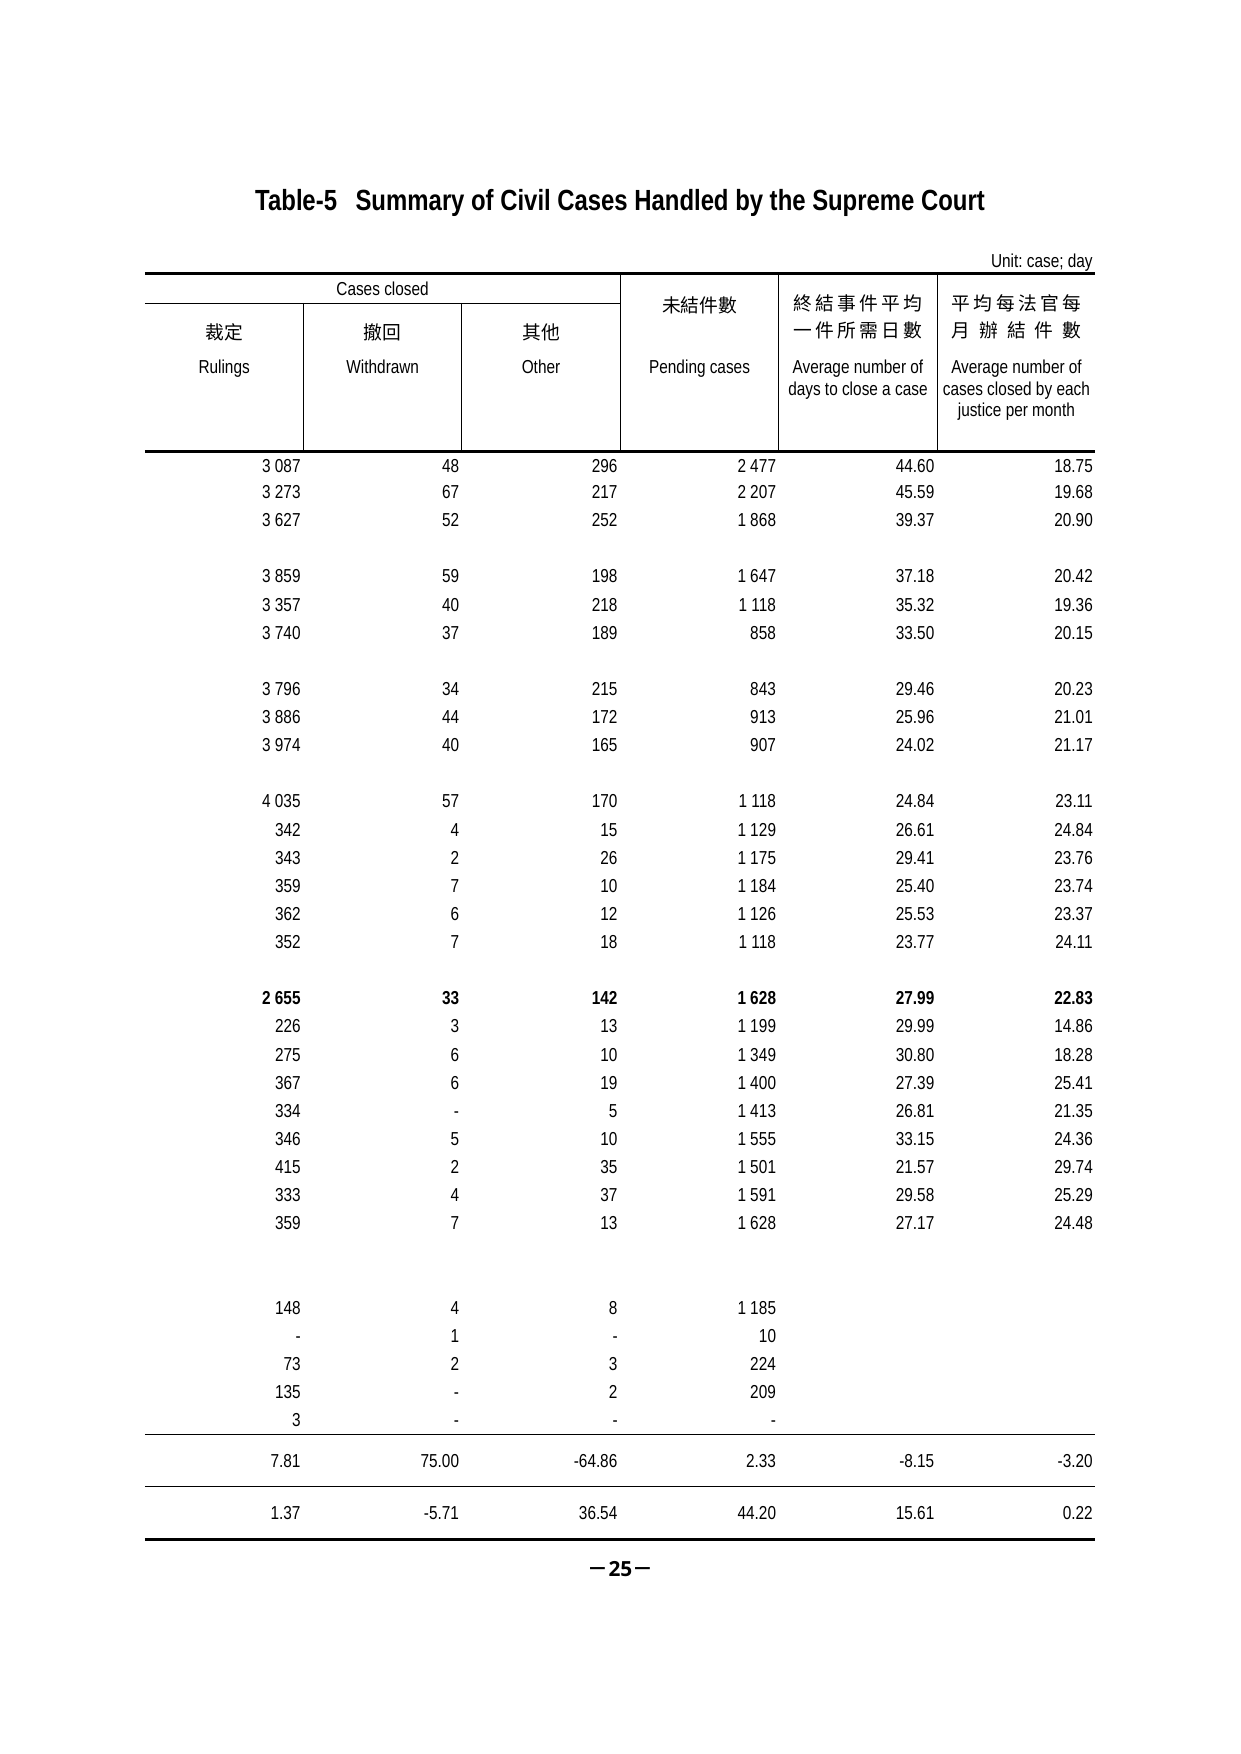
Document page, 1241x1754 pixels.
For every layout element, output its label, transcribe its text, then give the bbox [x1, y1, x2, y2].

table_cell 73 [145, 1350, 303, 1378]
table_cell 334 [145, 1097, 303, 1125]
table_cell 2 207 [620, 478, 778, 506]
table_cell 39.37 [779, 506, 937, 534]
table_cell 21.17 [937, 731, 1095, 759]
table_cell -5.71 [303, 1487, 462, 1538]
table_cell -8.15 [779, 1435, 937, 1486]
table_cell [779, 534, 937, 562]
table_cell -64.86 [462, 1435, 620, 1486]
table_cell 362 [145, 900, 303, 928]
table_cell 15.61 [779, 1487, 937, 1538]
table_cell 27.39 [779, 1069, 937, 1097]
table_cell 75.00 [303, 1435, 462, 1486]
table_cell 170 [462, 787, 620, 815]
table_cell 352 [145, 928, 303, 956]
table_cell [779, 956, 937, 984]
text Unit: case; day [148, 250, 1092, 272]
table_cell 37 [303, 619, 462, 647]
table_cell [462, 647, 620, 675]
table_cell 37 [462, 1181, 620, 1209]
table_cell 359 [145, 872, 303, 900]
table_cell [937, 956, 1095, 984]
table_cell [937, 1378, 1095, 1406]
table_cell 20.42 [937, 562, 1095, 590]
table_cell 其他 [462, 304, 620, 356]
table_cell 275 [145, 1040, 303, 1068]
table_cell 29.99 [779, 1012, 937, 1040]
table_cell 52 [303, 506, 462, 534]
table_cell [779, 759, 937, 787]
table_cell [779, 1378, 937, 1406]
table_cell [145, 647, 303, 675]
table_cell 26.81 [779, 1097, 937, 1125]
table_cell [462, 1237, 620, 1265]
table_cell 3 886 [145, 703, 303, 731]
table_cell 23.77 [779, 928, 937, 956]
table_cell 22.83 [937, 984, 1095, 1012]
table_cell 224 [620, 1350, 778, 1378]
table_header 平均每法官每 月辦結件數 [938, 275, 1095, 356]
table_cell 30.80 [779, 1040, 937, 1068]
table_cell 1 126 [620, 900, 778, 928]
table_cell 25.53 [779, 900, 937, 928]
table_cell 18.28 [937, 1040, 1095, 1068]
table_cell 4 [303, 1181, 462, 1209]
table_cell 4 [303, 815, 462, 843]
table_cell 359 [145, 1209, 303, 1237]
table_cell 23.76 [937, 844, 1095, 872]
table_cell [620, 1265, 778, 1293]
table_cell 7.81 [145, 1435, 303, 1486]
table_cell 14.86 [937, 1012, 1095, 1040]
table_cell [937, 1322, 1095, 1350]
table_cell 44 [303, 703, 462, 731]
table_cell [145, 534, 303, 562]
table_cell 296 [462, 453, 620, 478]
table_cell 333 [145, 1181, 303, 1209]
table_cell [937, 647, 1095, 675]
table_cell 172 [462, 703, 620, 731]
table_cell 1 628 [620, 1209, 778, 1237]
table_cell [303, 647, 462, 675]
table_cell [145, 759, 303, 787]
table_cell 26 [462, 844, 620, 872]
table_cell Other [462, 356, 620, 450]
table_cell 2 [303, 1153, 462, 1181]
table_cell 1 175 [620, 844, 778, 872]
table_cell [462, 956, 620, 984]
table_cell 19.68 [937, 478, 1095, 506]
table_cell 252 [462, 506, 620, 534]
table_cell 19.36 [937, 590, 1095, 618]
table_cell 33 [303, 984, 462, 1012]
table_cell 23.74 [937, 872, 1095, 900]
table_cell 1 118 [620, 928, 778, 956]
table_cell 25.96 [779, 703, 937, 731]
table_cell 10 [462, 872, 620, 900]
table_cell 3 [303, 1012, 462, 1040]
table_cell 2 655 [145, 984, 303, 1012]
table_cell 0.22 [937, 1487, 1095, 1538]
table_cell 37.18 [779, 562, 937, 590]
table_cell [779, 1322, 937, 1350]
table_cell 217 [462, 478, 620, 506]
table_cell 48 [303, 453, 462, 478]
text Table-5 Summary of Civil Cases Handled by the Supreme Court [148, 183, 1092, 217]
table_header 終結事件平均一件所需日數 [779, 275, 937, 356]
table_cell 23.11 [937, 787, 1095, 815]
table_cell 45.59 [779, 478, 937, 506]
table_cell 1 868 [620, 506, 778, 534]
table_cell 843 [620, 675, 778, 703]
table_cell 33.15 [779, 1125, 937, 1153]
table_cell 6 [303, 1040, 462, 1068]
table_cell 29.41 [779, 844, 937, 872]
table_header Cases closed [145, 275, 620, 303]
table_cell 4 035 [145, 787, 303, 815]
table_cell 3 796 [145, 675, 303, 703]
table_cell 26.61 [779, 815, 937, 843]
table_cell [462, 534, 620, 562]
table_cell [303, 534, 462, 562]
table_cell 29.58 [779, 1181, 937, 1209]
table_cell - [303, 1097, 462, 1125]
table_cell 342 [145, 815, 303, 843]
table_cell 44.20 [620, 1487, 778, 1538]
table_cell Average number of cases closed by each justice per month [938, 356, 1095, 450]
table_cell 20.90 [937, 506, 1095, 534]
table_cell 40 [303, 731, 462, 759]
table_cell 1 129 [620, 815, 778, 843]
table_cell 1 118 [620, 787, 778, 815]
table_cell 25.29 [937, 1181, 1095, 1209]
table_cell 142 [462, 984, 620, 1012]
table_cell 20.23 [937, 675, 1095, 703]
table_cell [937, 1265, 1095, 1293]
table_cell [145, 1265, 303, 1293]
table_cell 907 [620, 731, 778, 759]
table_cell 2 [303, 1350, 462, 1378]
table_cell 5 [303, 1125, 462, 1153]
table_cell 59 [303, 562, 462, 590]
table_cell 裁定 [145, 304, 303, 356]
table_cell [620, 759, 778, 787]
table_cell 858 [620, 619, 778, 647]
table_cell 1 349 [620, 1040, 778, 1068]
table_cell 24.84 [779, 787, 937, 815]
table_cell 27.99 [779, 984, 937, 1012]
table_cell 2 [462, 1378, 620, 1406]
table_cell 4 [303, 1294, 462, 1322]
table_cell 3 [462, 1350, 620, 1378]
table_cell 1 118 [620, 590, 778, 618]
table_cell 25.40 [779, 872, 937, 900]
table_cell 1 413 [620, 1097, 778, 1125]
table_cell [145, 1237, 303, 1265]
table_cell 21.57 [779, 1153, 937, 1181]
table_cell 1 [303, 1322, 462, 1350]
table_cell Average number of days to close a case [779, 356, 937, 450]
table_cell 198 [462, 562, 620, 590]
table_cell [145, 956, 303, 984]
table_cell -3.20 [937, 1435, 1095, 1486]
table_cell 3 273 [145, 478, 303, 506]
table_cell 24.36 [937, 1125, 1095, 1153]
table_cell 18.75 [937, 453, 1095, 478]
table_cell 36.54 [462, 1487, 620, 1538]
table_cell 3 [145, 1406, 303, 1434]
table_cell 913 [620, 703, 778, 731]
table_cell - [145, 1322, 303, 1350]
table_cell 1 555 [620, 1125, 778, 1153]
table_cell 215 [462, 675, 620, 703]
table_cell [303, 1237, 462, 1265]
table_cell 35 [462, 1153, 620, 1181]
table_cell [937, 534, 1095, 562]
table_cell 346 [145, 1125, 303, 1153]
table_cell 2.33 [620, 1435, 778, 1486]
table_cell 1.37 [145, 1487, 303, 1538]
table_cell 189 [462, 619, 620, 647]
table_cell [779, 1237, 937, 1265]
table_header 未結件數 [621, 275, 778, 356]
table_cell 33.50 [779, 619, 937, 647]
table_cell 209 [620, 1378, 778, 1406]
table_cell 1 400 [620, 1069, 778, 1097]
table_cell 1 199 [620, 1012, 778, 1040]
table_cell 226 [145, 1012, 303, 1040]
table_cell 1 185 [620, 1294, 778, 1322]
table_cell [303, 956, 462, 984]
table_cell [779, 647, 937, 675]
table_cell 25.41 [937, 1069, 1095, 1097]
table_cell 40 [303, 590, 462, 618]
table_cell 1 501 [620, 1153, 778, 1181]
table_cell [937, 759, 1095, 787]
table_cell 165 [462, 731, 620, 759]
table_cell 367 [145, 1069, 303, 1097]
table_cell 20.15 [937, 619, 1095, 647]
table_cell 21.01 [937, 703, 1095, 731]
table_cell [620, 956, 778, 984]
table_cell [462, 1265, 620, 1293]
table_cell [620, 647, 778, 675]
table_cell 135 [145, 1378, 303, 1406]
table_cell - [462, 1322, 620, 1350]
table_cell 19 [462, 1069, 620, 1097]
table_cell 1 628 [620, 984, 778, 1012]
table_cell 24.48 [937, 1209, 1095, 1237]
table_cell 15 [462, 815, 620, 843]
table_cell 8 [462, 1294, 620, 1322]
table_cell 23.37 [937, 900, 1095, 928]
table_cell 10 [462, 1040, 620, 1068]
table_cell [779, 1265, 937, 1293]
table_cell 3 859 [145, 562, 303, 590]
table_cell 7 [303, 872, 462, 900]
table_cell 10 [462, 1125, 620, 1153]
table_cell 3 740 [145, 619, 303, 647]
table_cell 343 [145, 844, 303, 872]
table_cell 3 357 [145, 590, 303, 618]
table_cell 218 [462, 590, 620, 618]
table_cell 12 [462, 900, 620, 928]
table_cell 34 [303, 675, 462, 703]
table_cell 3 627 [145, 506, 303, 534]
table_cell 3 087 [145, 453, 303, 478]
table_cell [620, 534, 778, 562]
table_cell 35.32 [779, 590, 937, 618]
table_cell 24.02 [779, 731, 937, 759]
table_cell 18 [462, 928, 620, 956]
table_cell - [303, 1406, 462, 1434]
table_cell 6 [303, 1069, 462, 1097]
table_cell - [303, 1378, 462, 1406]
table_cell Withdrawn [304, 356, 461, 450]
table_cell 29.46 [779, 675, 937, 703]
table_cell 21.35 [937, 1097, 1095, 1125]
table_cell 7 [303, 1209, 462, 1237]
table_cell [303, 1265, 462, 1293]
table_cell 24.11 [937, 928, 1095, 956]
table_cell - [462, 1406, 620, 1434]
table_cell [779, 1350, 937, 1378]
table_cell Rulings [145, 356, 303, 450]
table_cell [937, 1294, 1095, 1322]
table_cell 3 974 [145, 731, 303, 759]
table_cell 67 [303, 478, 462, 506]
table_cell 148 [145, 1294, 303, 1322]
table_cell [937, 1406, 1095, 1434]
table_cell [779, 1294, 937, 1322]
table_cell 57 [303, 787, 462, 815]
table_cell 44.60 [779, 453, 937, 478]
table_cell 1 184 [620, 872, 778, 900]
table_cell 6 [303, 900, 462, 928]
table_cell 5 [462, 1097, 620, 1125]
table_cell [462, 759, 620, 787]
table_cell Pending cases [621, 356, 778, 450]
table_cell 2 477 [620, 453, 778, 478]
table_cell 29.74 [937, 1153, 1095, 1181]
table_cell [937, 1237, 1095, 1265]
table_cell [620, 1237, 778, 1265]
table_cell 1 647 [620, 562, 778, 590]
table_cell 2 [303, 844, 462, 872]
table_cell 撤回 [304, 304, 461, 356]
table_cell 1 591 [620, 1181, 778, 1209]
table_cell [303, 759, 462, 787]
table_cell - [620, 1406, 778, 1434]
table_cell [779, 1406, 937, 1434]
table_cell 13 [462, 1012, 620, 1040]
table_cell [937, 1350, 1095, 1378]
table_cell 13 [462, 1209, 620, 1237]
table_cell 7 [303, 928, 462, 956]
table_cell 27.17 [779, 1209, 937, 1237]
table_cell 415 [145, 1153, 303, 1181]
table_cell 10 [620, 1322, 778, 1350]
table_cell 24.84 [937, 815, 1095, 843]
